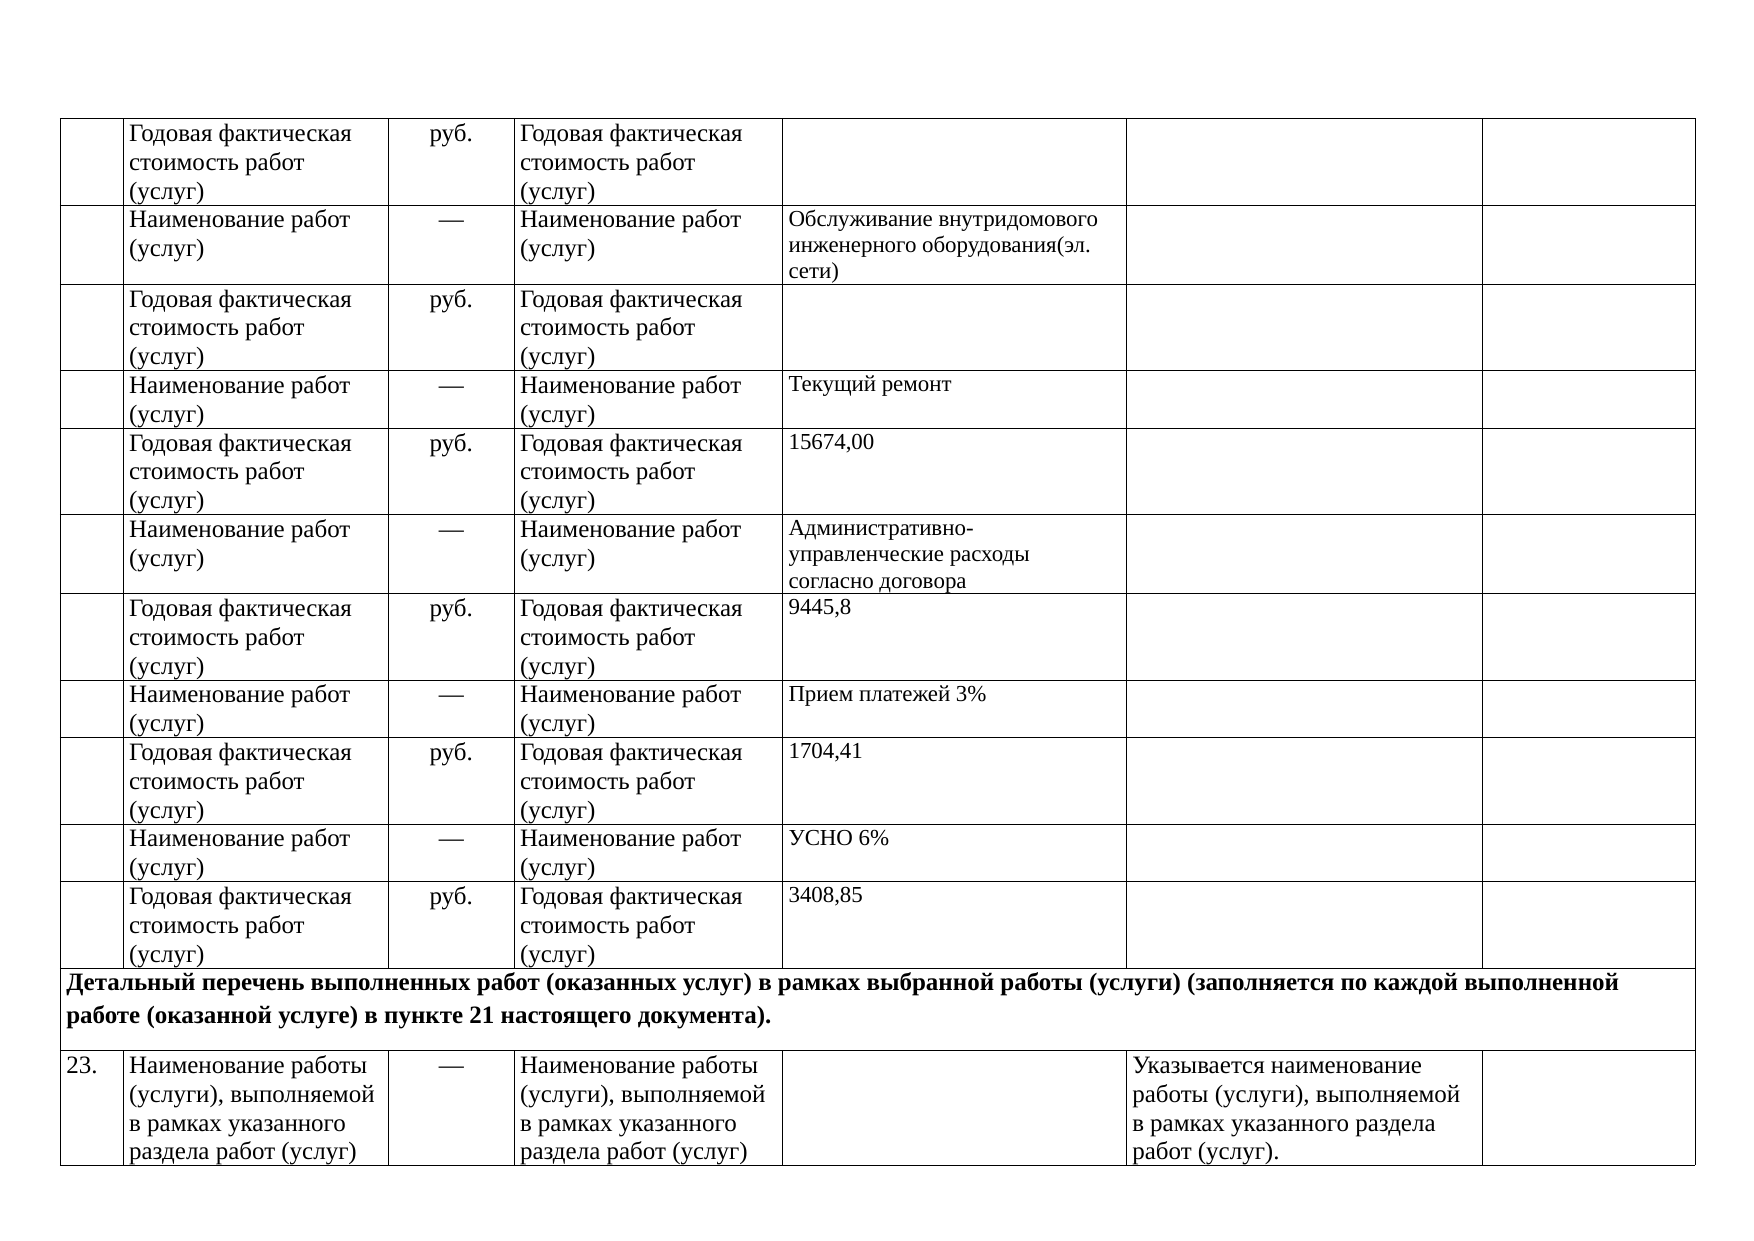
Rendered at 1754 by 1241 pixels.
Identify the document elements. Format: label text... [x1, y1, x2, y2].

table_cell Годовая фактическая стоимость работ (услуг) [515, 429, 782, 514]
table_cell [61, 594, 123, 679]
table_cell — [389, 681, 514, 737]
table_cell [1483, 429, 1695, 514]
table_cell — [389, 206, 514, 284]
table_cell Наименование работ (услуг) [124, 515, 388, 593]
table_cell — [389, 515, 514, 593]
table_cell Годовая фактическая стоимость работ (услуг) [515, 882, 782, 967]
table_cell [1483, 738, 1695, 823]
table_cell руб. [389, 738, 514, 823]
table_cell [1483, 119, 1695, 204]
table_cell [61, 206, 123, 284]
table_cell [783, 285, 1126, 370]
table_cell Детальный перечень выполненных работ (оказанных услуг) в рамках выбранной работы (услуги) (заполняется по каждой выполненной работе (оказанной услуге) в пункте 21 настоящего документа). [61, 969, 1695, 1050]
table_cell [1483, 206, 1695, 284]
table_cell [1483, 681, 1695, 737]
table_cell 1704,41 [783, 738, 1126, 823]
table_cell Наименование работ (услуг) [124, 371, 388, 428]
table_cell [1127, 594, 1482, 679]
table_cell 15674,00 [783, 429, 1126, 514]
table_cell [1127, 825, 1482, 881]
table_cell 3408,85 [783, 882, 1126, 967]
table_cell — [389, 1051, 514, 1165]
table_cell Наименование работ (услуг) [515, 515, 782, 593]
table_cell [1127, 882, 1482, 967]
table_cell [61, 882, 123, 967]
table_cell Наименование работ (услуг) [124, 681, 388, 737]
table_cell руб. [389, 594, 514, 679]
table_cell Годовая фактическая стоимость работ (услуг) [515, 285, 782, 370]
table_cell [61, 825, 123, 881]
table_cell [1483, 825, 1695, 881]
table_cell [1483, 882, 1695, 967]
table_cell [1483, 371, 1695, 428]
table_cell — [389, 825, 514, 881]
table_cell Годовая фактическая стоимость работ (услуг) [515, 119, 782, 204]
table_cell Прием платежей 3% [783, 681, 1126, 737]
table_cell [1127, 119, 1482, 204]
table_cell Наименование работ (услуг) [515, 681, 782, 737]
table_cell [1127, 285, 1482, 370]
table_cell Годовая фактическая стоимость работ (услуг) [124, 882, 388, 967]
table_cell [61, 515, 123, 593]
table_cell [61, 285, 123, 370]
table_cell [783, 119, 1126, 204]
table_cell [1127, 738, 1482, 823]
table_cell Наименование работ (услуг) [515, 825, 782, 881]
table_cell [783, 1051, 1126, 1165]
table_cell руб. [389, 882, 514, 967]
table_cell [1127, 371, 1482, 428]
table_cell [61, 681, 123, 737]
table_cell Наименование работы (услуги), выполняемой в рамках указанного раздела работ (услуг) [124, 1051, 388, 1165]
table_cell [61, 371, 123, 428]
table_cell руб. [389, 429, 514, 514]
table_cell [1483, 1051, 1695, 1165]
table_cell Годовая фактическая стоимость работ (услуг) [124, 285, 388, 370]
table_cell [1483, 515, 1695, 593]
table_cell Годовая фактическая стоимость работ (услуг) [124, 594, 388, 679]
table_cell [1483, 285, 1695, 370]
table_cell Указывается наименование работы (услуги), выполняемой в рамках указанного раздела работ (услуг). [1127, 1051, 1482, 1165]
table_cell руб. [389, 119, 514, 204]
table_cell 23. [61, 1051, 123, 1165]
table_cell Текущий ремонт [783, 371, 1126, 428]
table_cell [1127, 206, 1482, 284]
table_cell [61, 429, 123, 514]
table_cell Наименование работы (услуги), выполняемой в рамках указанного раздела работ (услуг) [515, 1051, 782, 1165]
table_cell Наименование работ (услуг) [124, 206, 388, 284]
table_cell УСНО 6% [783, 825, 1126, 881]
table_cell [1127, 681, 1482, 737]
table_cell [1127, 515, 1482, 593]
table_cell Наименование работ (услуг) [124, 825, 388, 881]
table_cell [1127, 429, 1482, 514]
table_cell Годовая фактическая стоимость работ (услуг) [515, 594, 782, 679]
table_cell [61, 738, 123, 823]
table_cell Наименование работ (услуг) [515, 206, 782, 284]
table_cell [61, 119, 123, 204]
table_cell [1483, 594, 1695, 679]
table_cell Годовая фактическая стоимость работ (услуг) [124, 738, 388, 823]
table_cell Годовая фактическая стоимость работ (услуг) [124, 429, 388, 514]
table_cell Годовая фактическая стоимость работ (услуг) [515, 738, 782, 823]
table_cell 9445,8 [783, 594, 1126, 679]
table_cell руб. [389, 285, 514, 370]
table_cell Наименование работ (услуг) [515, 371, 782, 428]
table_cell Годовая фактическая стоимость работ (услуг) [124, 119, 388, 204]
table_cell — [389, 371, 514, 428]
